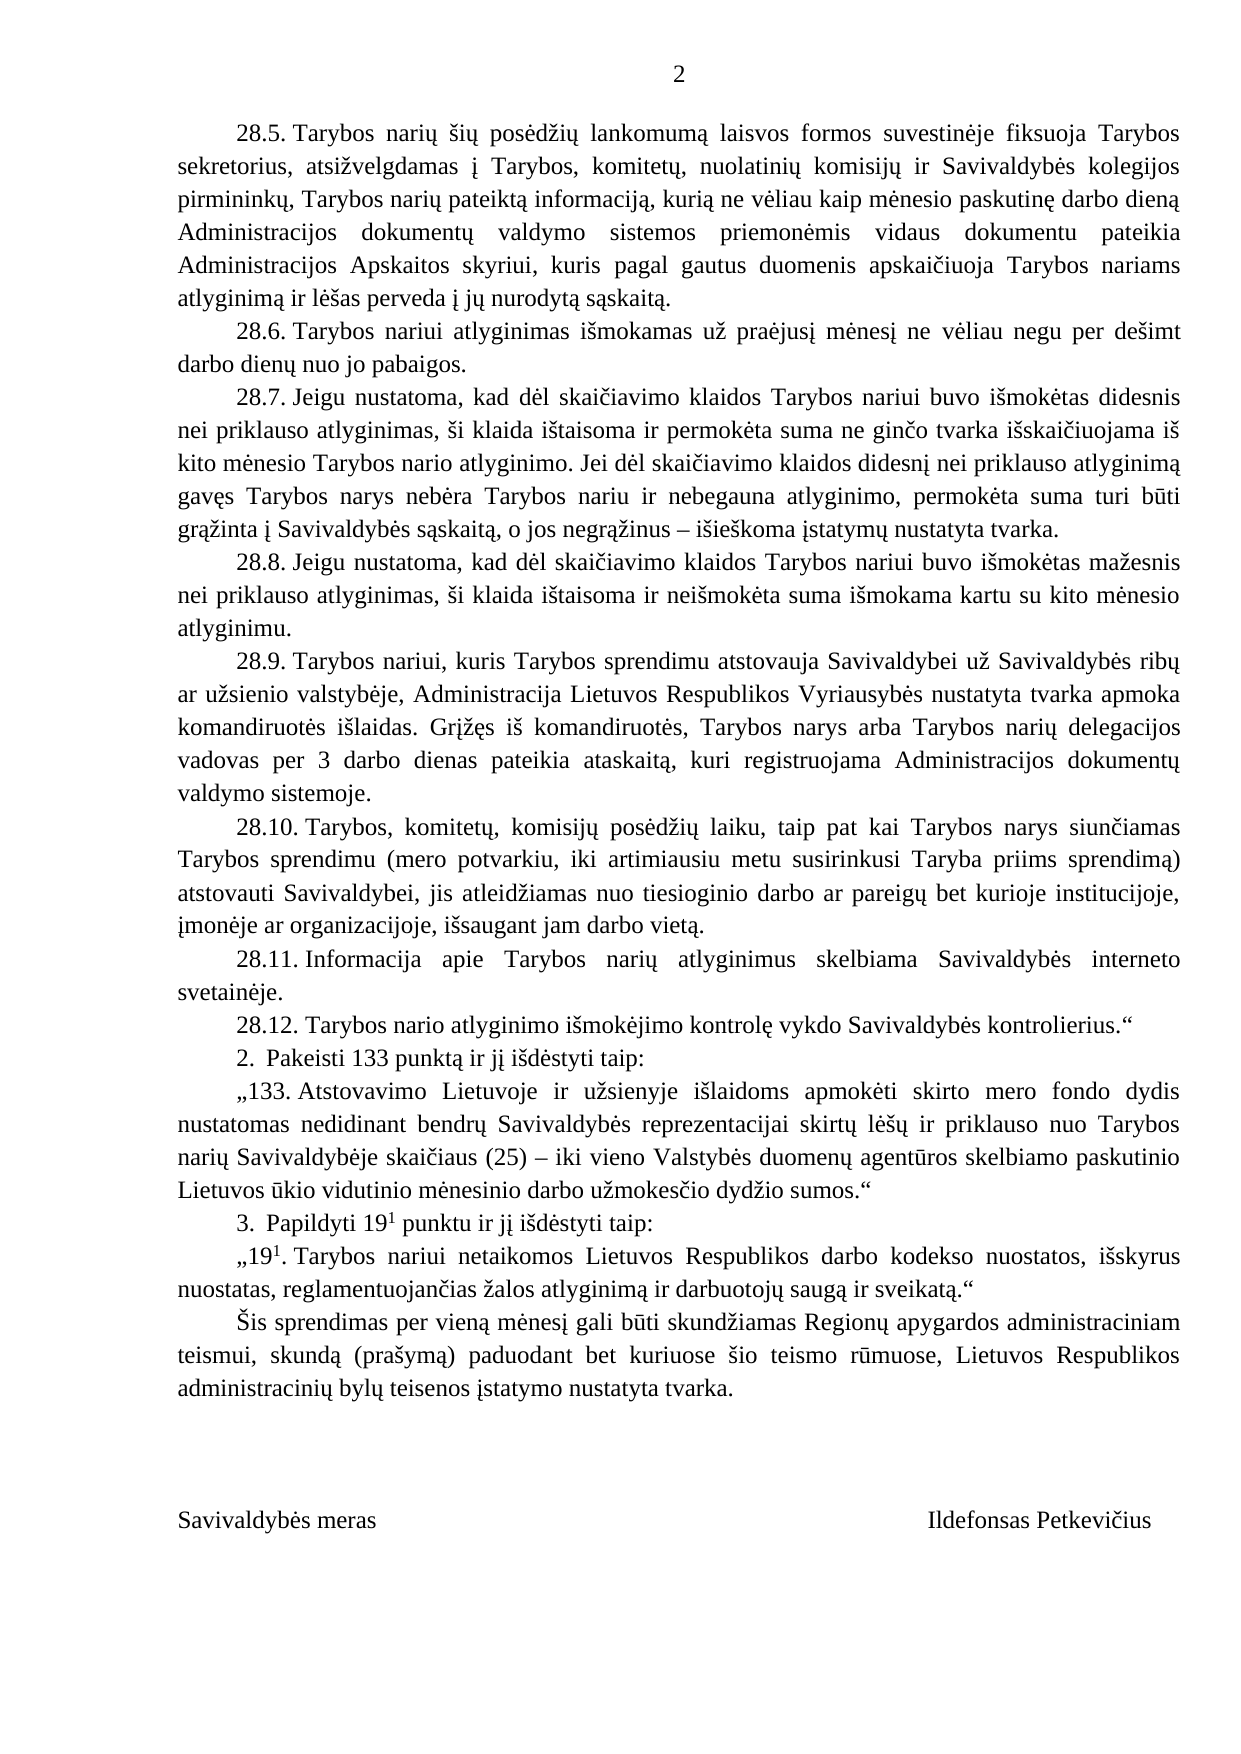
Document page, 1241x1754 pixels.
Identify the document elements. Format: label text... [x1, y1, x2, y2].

text 28.12. Tarybos nario atlyginimo išmokėjimo kontrolę vykdo Savivaldybės kontrolierius.“ [177, 1010, 1181, 1038]
text 28.8. Jeigu nustatoma, kad dėl skaičiavimo klaidos Tarybos nariui buvo išmokėtas mažesnis nei priklauso atlyginimas, ši klaida ištaisoma ir neišmokėta suma išmokama kartu su kito mėnesio atlyginimu. [177, 547, 1181, 642]
text 28.6. Tarybos nariui atlyginimas išmokamas už praėjusį mėnesį ne vėliau negu per dešimt darbo dienų nuo jo pabaigos. [177, 316, 1181, 378]
text „133. Atstovavimo Lietuvoje ir užsienyje išlaidoms apmokėti skirto mero fondo dydis nustatomas nedidinant bendrų Savivaldybės reprezentacijai skirtų lėšų ir priklauso nuo Tarybos narių Savivaldybėje skaičiaus (25) – iki vieno Valstybės duomenų agentūros skelbiamo paskutinio Lietuvos ūkio vidutinio mėnesinio darbo užmokesčio dydžio sumos.“ [177, 1076, 1181, 1203]
text 2. Pakeisti 133 punktą ir jį išdėstyti taip: [177, 1043, 1181, 1071]
text Savivaldybės meras Ildefonsas Petkevičius [177, 1505, 1181, 1534]
text 28.5. Tarybos narių šių posėdžių lankomumą laisvos formos suvestinėje fiksuoja Tarybos sekretorius, atsižvelgdamas į Tarybos, komitetų, nuolatinių komisijų ir Savivaldybės kolegijos pirmininkų, Tarybos narių pateiktą informaciją, kurią ne vėliau kaip mėnesio paskutinę darbo dieną Administracijos dokumentų valdymo sistemos priemonėmis vidaus dokumentu pateikia Administracijos Apskaitos skyriui, kuris pagal gautus duomenis apskaičiuoja Tarybos nariams atlyginimą ir lėšas perveda į jų nurodytą sąskaitą. [177, 118, 1181, 312]
text 3. Papildyti 191 punktu ir jį išdėstyti taip: [177, 1208, 1181, 1237]
text Šis sprendimas per vieną mėnesį gali būti skundžiamas Regionų apygardos administraciniam teismui, skundą (prašymą) paduodant bet kuriuose šio teismo rūmuose, Lietuvos Respublikos administracinių bylų teisenos įstatymo nustatyta tvarka. [177, 1307, 1181, 1402]
text 28.10. Tarybos, komitetų, komisijų posėdžių laiku, taip pat kai Tarybos narys siunčiamas Tarybos sprendimu (mero potvarkiu, iki artimiausiu metu susirinkusi Taryba priims sprendimą) atstovauti Savivaldybei, jis atleidžiamas nuo tiesioginio darbo ar pareigų bet kurioje institucijoje, įmonėje ar organizacijoje, išsaugant jam darbo vietą. [177, 812, 1181, 939]
text 28.7. Jeigu nustatoma, kad dėl skaičiavimo klaidos Tarybos nariui buvo išmokėtas didesnis nei priklauso atlyginimas, ši klaida ištaisoma ir permokėta suma ne ginčo tvarka išskaičiuojama iš kito mėnesio Tarybos nario atlyginimo. Jei dėl skaičiavimo klaidos didesnį nei priklauso atlyginimą gavęs Tarybos narys nebėra Tarybos nariu ir nebegauna atlyginimo, permokėta suma turi būti grąžinta į Savivaldybės sąskaitą, o jos negrąžinus – išieškoma įstatymų nustatyta tvarka. [177, 382, 1181, 543]
text 28.11. Informacija apie Tarybos narių atlyginimus skelbiama Savivaldybės interneto svetainėje. [177, 944, 1181, 1005]
text 28.9. Tarybos nariui, kuris Tarybos sprendimu atstovauja Savivaldybei už Savivaldybės ribų ar užsienio valstybėje, Administracija Lietuvos Respublikos Vyriausybės nustatyta tvarka apmoka komandiruotės išlaidas. Grįžęs iš komandiruotės, Tarybos narys arba Tarybos narių delegacijos vadovas per 3 darbo dienas pateikia ataskaitą, kuri registruojama Administracijos dokumentų valdymo sistemoje. [177, 646, 1181, 807]
text „191. Tarybos nariui netaikomos Lietuvos Respublikos darbo kodekso nuostatos, išskyrus nuostatas, reglamentuojančias žalos atlyginimą ir darbuotojų saugą ir sveikatą.“ [177, 1241, 1181, 1303]
